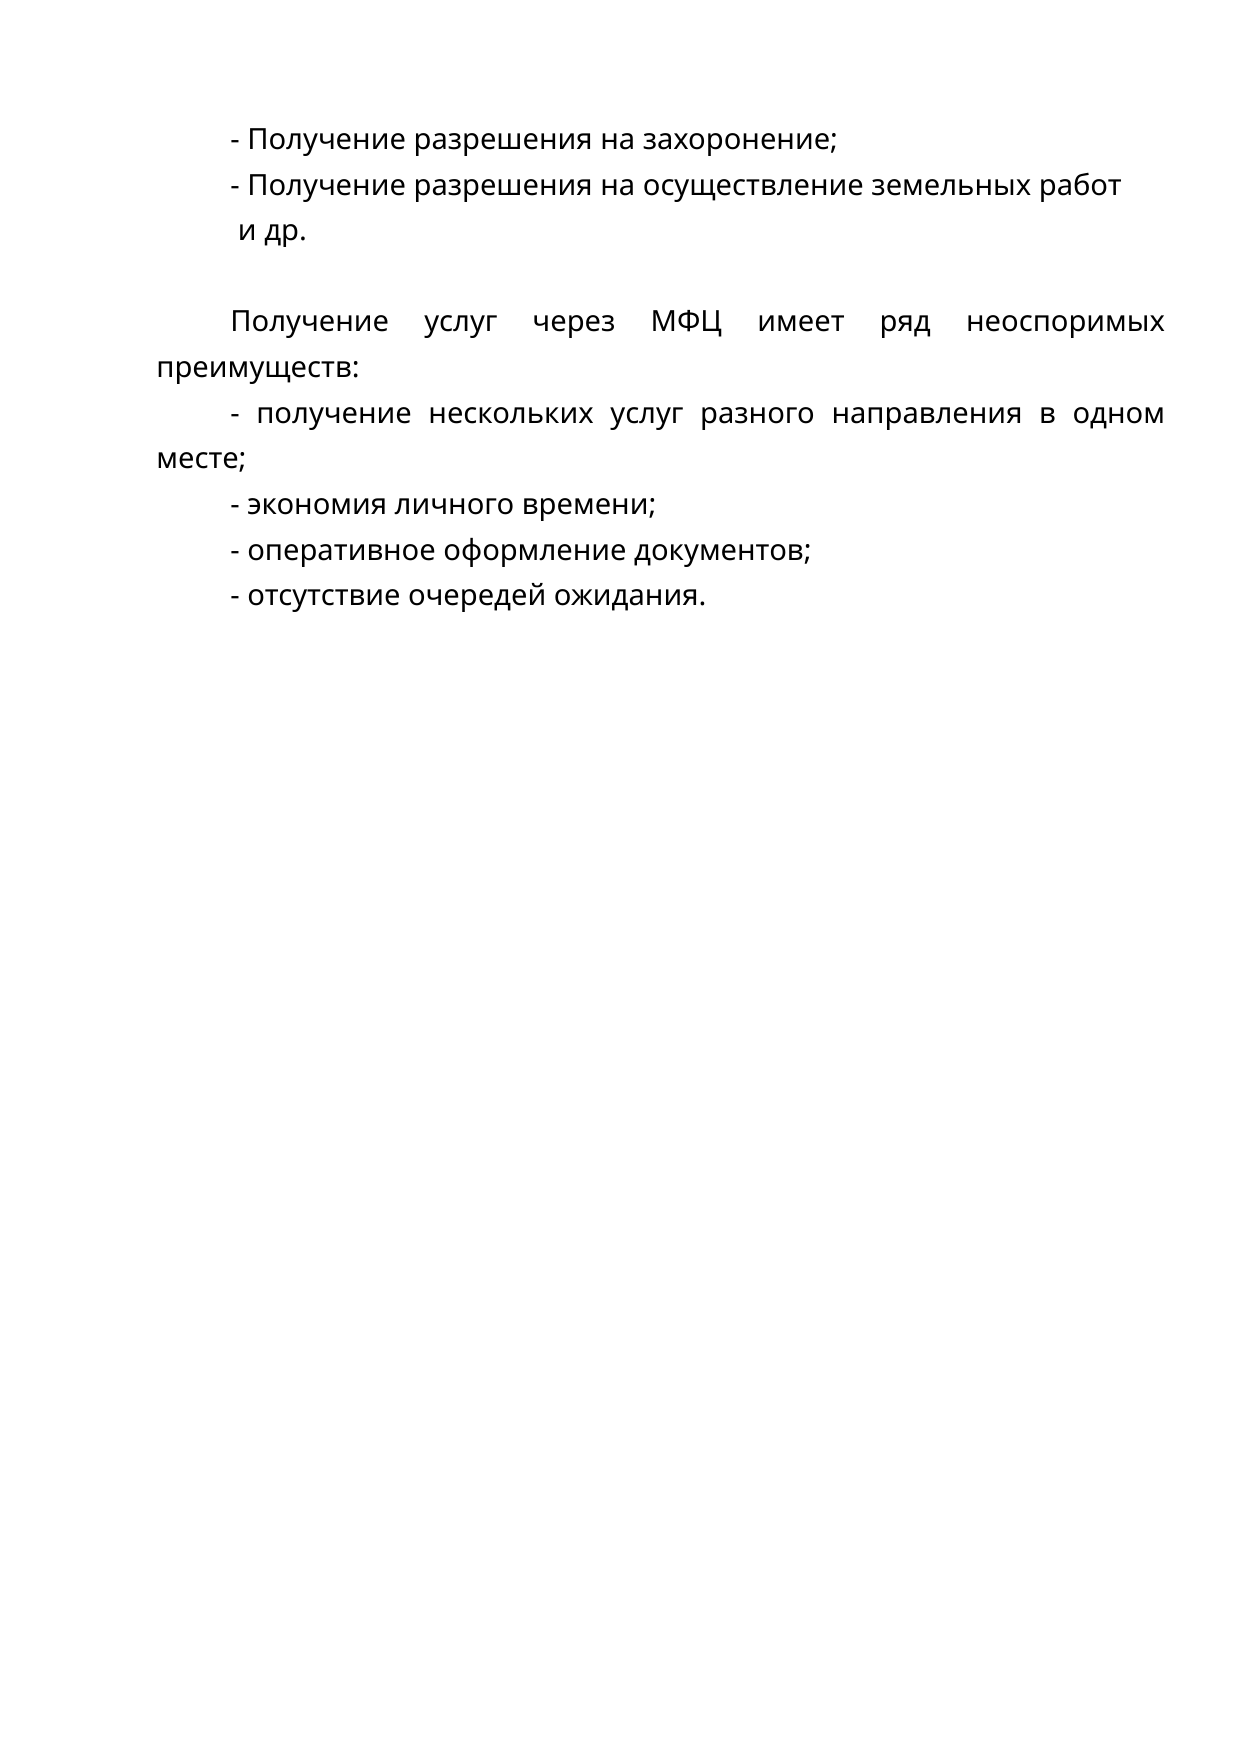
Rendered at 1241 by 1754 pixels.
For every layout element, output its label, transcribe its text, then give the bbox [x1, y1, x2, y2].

text - отсутствие очередей ожидания. [156, 574, 1166, 614]
text - экономия личного времени; [156, 483, 1166, 523]
text - оперативное оформление документов; [156, 529, 1166, 568]
text Получение услуг через МФЦ имеет ряд неоспоримых преимуществ: [156, 301, 1166, 386]
text - получение нескольких услуг разного направления в одном месте; [156, 392, 1166, 477]
text - Получение разрешения на захоронение; [156, 118, 1166, 158]
text - Получение разрешения на осуществление земельных работ [156, 164, 1166, 203]
text и др. [156, 209, 1166, 249]
